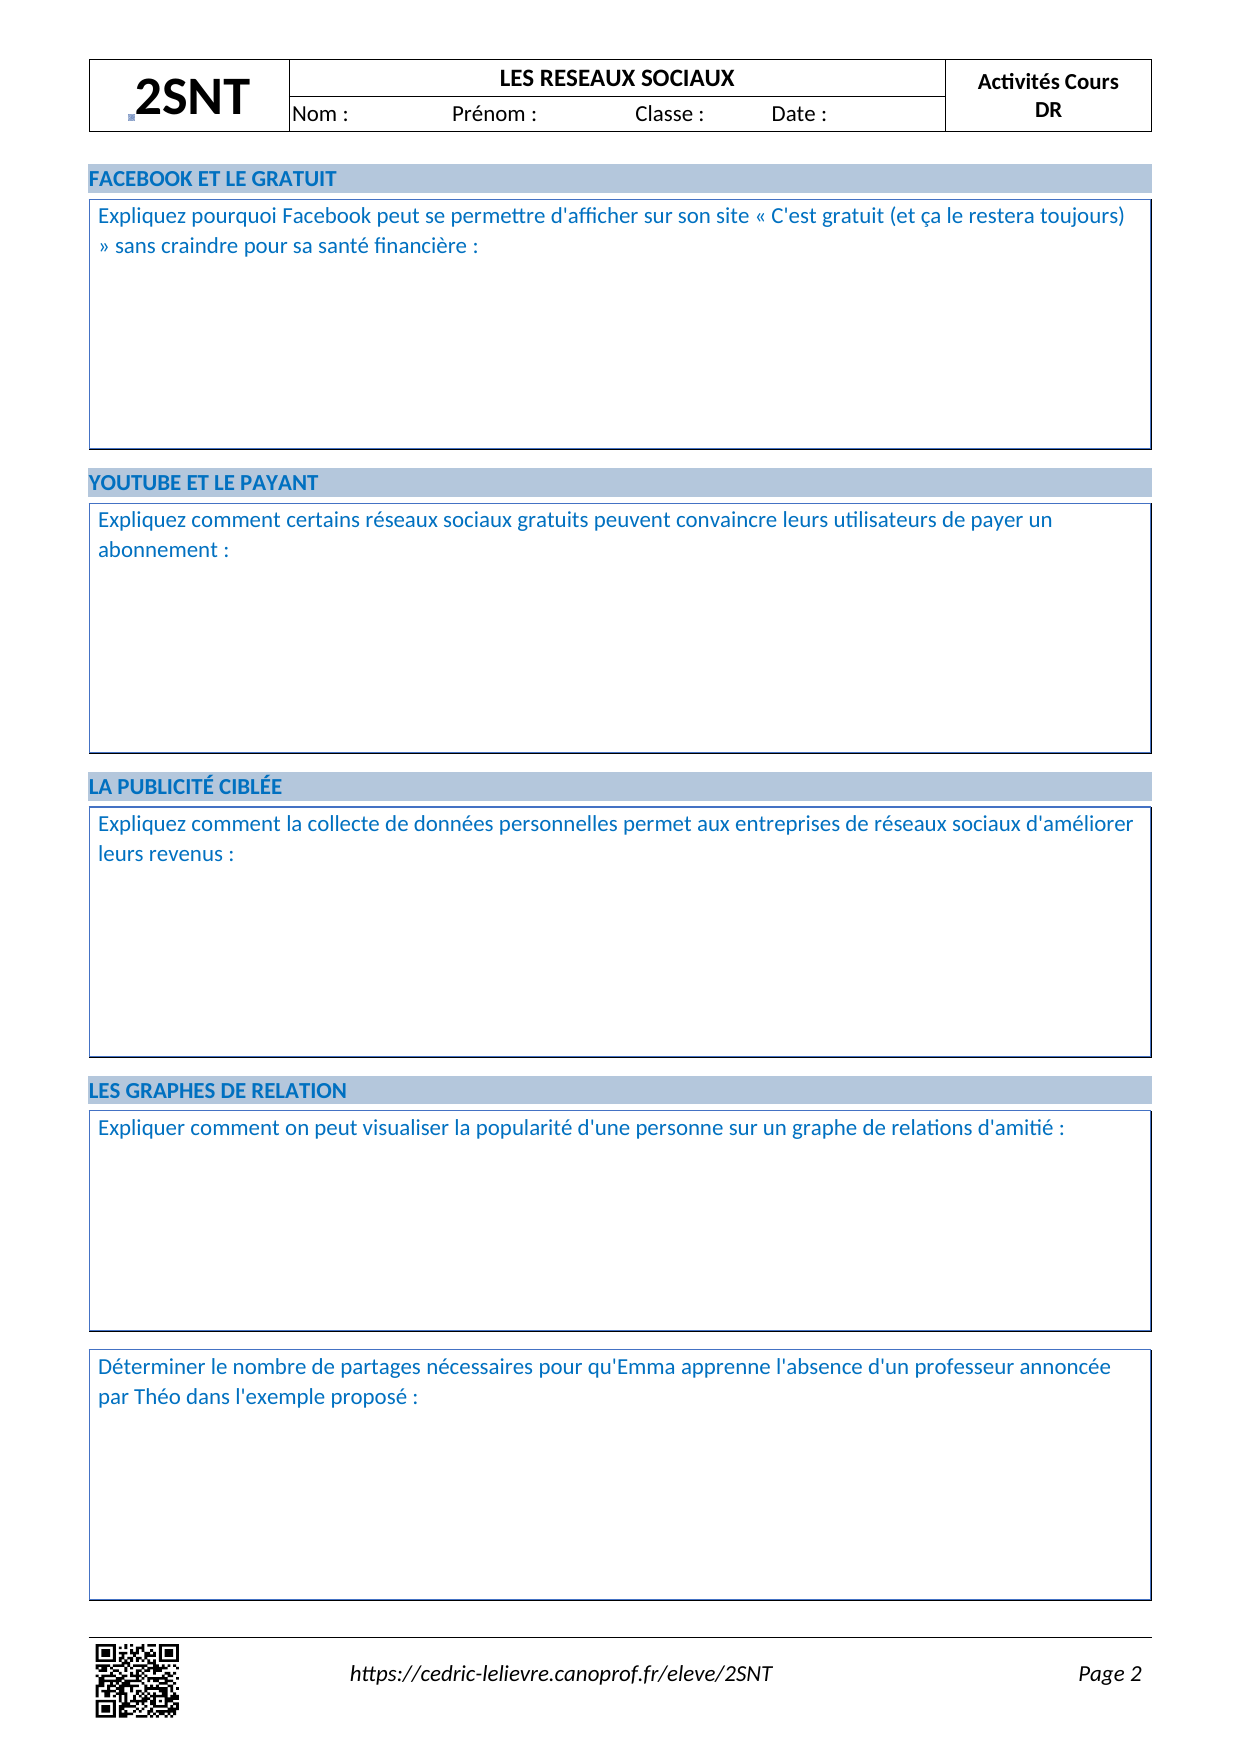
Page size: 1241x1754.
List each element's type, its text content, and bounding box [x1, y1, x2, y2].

text La publicité ciblée [88, 772, 1152, 801]
text Facebook et le gratuit [88, 164, 1152, 193]
text Expliquez pourquoi Facebook peut se permettre d'afficher sur son site « C'est gratuit (et ça le restera toujours) » sans craindre pour sa santé financière : [90, 200, 1150, 259]
text Expliquez comment certains réseaux sociaux gratuits peuvent convaincre leurs utilisateurs de payer un abonnement : [90, 504, 1150, 563]
text LES GRAPHES DE RELATION [88, 1076, 1152, 1104]
text Déterminer le nombre de partages nécessaires pour qu'Emma apprenne l'absence d'un professeur annoncée par Théo dans l'exemple proposé : [90, 1350, 1150, 1410]
text Expliquez comment la collecte de données personnelles permet aux entreprises de réseaux sociaux d'améliorer leurs revenus : [90, 808, 1150, 867]
text Expliquer comment on peut visualiser la popularité d'une personne sur un graphe de relations d'amitié : [90, 1111, 1150, 1142]
picture [128, 114, 135, 121]
text YOUTUBE ET LE PAYANT [88, 468, 1152, 497]
